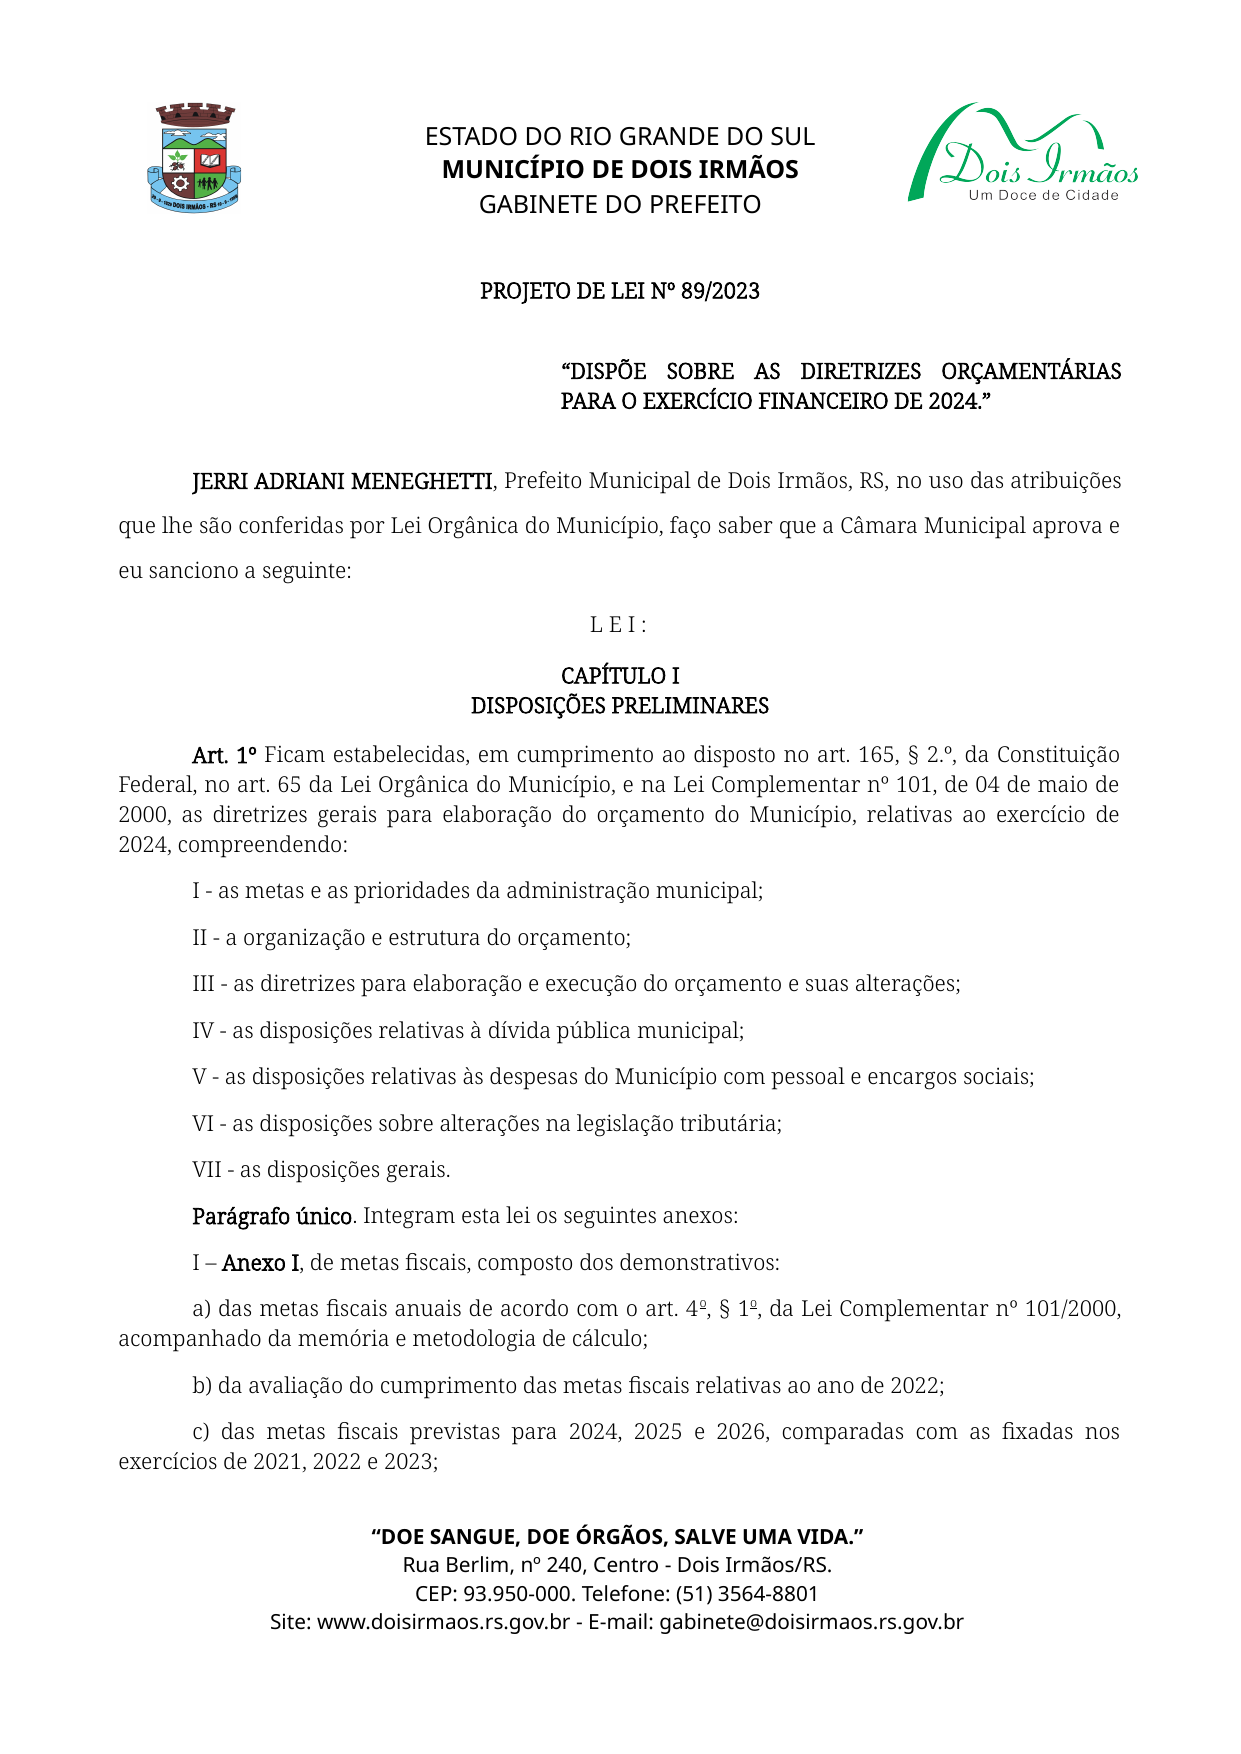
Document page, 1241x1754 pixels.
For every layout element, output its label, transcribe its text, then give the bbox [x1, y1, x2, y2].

text I - as metas e as prioridades da administração municipal; [118, 875, 1122, 905]
text DISPOSIÇÕES PRELIMINARES [118, 690, 1122, 719]
picture [907, 102, 1138, 202]
text L E I : [118, 609, 1122, 639]
text b) da avaliação do cumprimento das metas fiscais relativas ao ano de 2022; [118, 1369, 1122, 1399]
text a) das metas fiscais anuais de acordo com o art. 4o, § 1o, da Lei Complementar nº 101/2000, acompanhado da memória e metodologia de cálculo; [118, 1293, 1122, 1353]
text c) das metas fiscais previstas para 2024, 2025 e 2026, comparadas com as fixadas nos exercícios de 2021, 2022 e 2023; [118, 1416, 1122, 1476]
text Art. 1º Ficam estabelecidas, em cumprimento ao disposto no art. 165, § 2.º, da Constituição Federal, no art. 65 da Lei Orgânica do Município, e na Lei Complementar nº 101, de 04 de maio de 2000, as diretrizes gerais para elaboração do orçamento do Município, relativas ao exercício de 2024, compreendendo: [118, 739, 1122, 858]
text V - as disposições relativas às despesas do Município com pessoal e encargos sociais; [118, 1061, 1122, 1091]
text Parágrafo único. Integram esta lei os seguintes anexos: [118, 1200, 1122, 1230]
text I – Anexo I, de metas fiscais, composto dos demonstrativos: [118, 1247, 1122, 1277]
text III - as diretrizes para elaboração e execução do orçamento e suas alterações; [118, 968, 1122, 998]
subtitle PROJETO DE LEI Nº 89/2023 [118, 275, 1122, 304]
text JERRI ADRIANI MENEGHETTI, Prefeito Municipal de Dois Irmãos, RS, no uso das atribuições que lhe são conferidas por Lei Orgânica do Município, faço saber que a Câmara Municipal aprova e eu sanciono a seguinte: [118, 465, 1122, 584]
text VI - as disposições sobre alterações na legislação tributária; [118, 1107, 1122, 1137]
text IV - as disposições relativas à dívida pública municipal; [118, 1014, 1122, 1044]
picture [147, 102, 242, 214]
text CAPÍTULO I [118, 660, 1122, 690]
text VII - as disposições gerais. [118, 1154, 1122, 1184]
text “DISPÕE SOBRE AS DIRETRIZES ORÇAMENTÁRIAS PARA O EXERCÍCIO FINANCEIRO DE 2024.” [561, 355, 1122, 415]
text II - a organização e estrutura do orçamento; [118, 922, 1122, 951]
